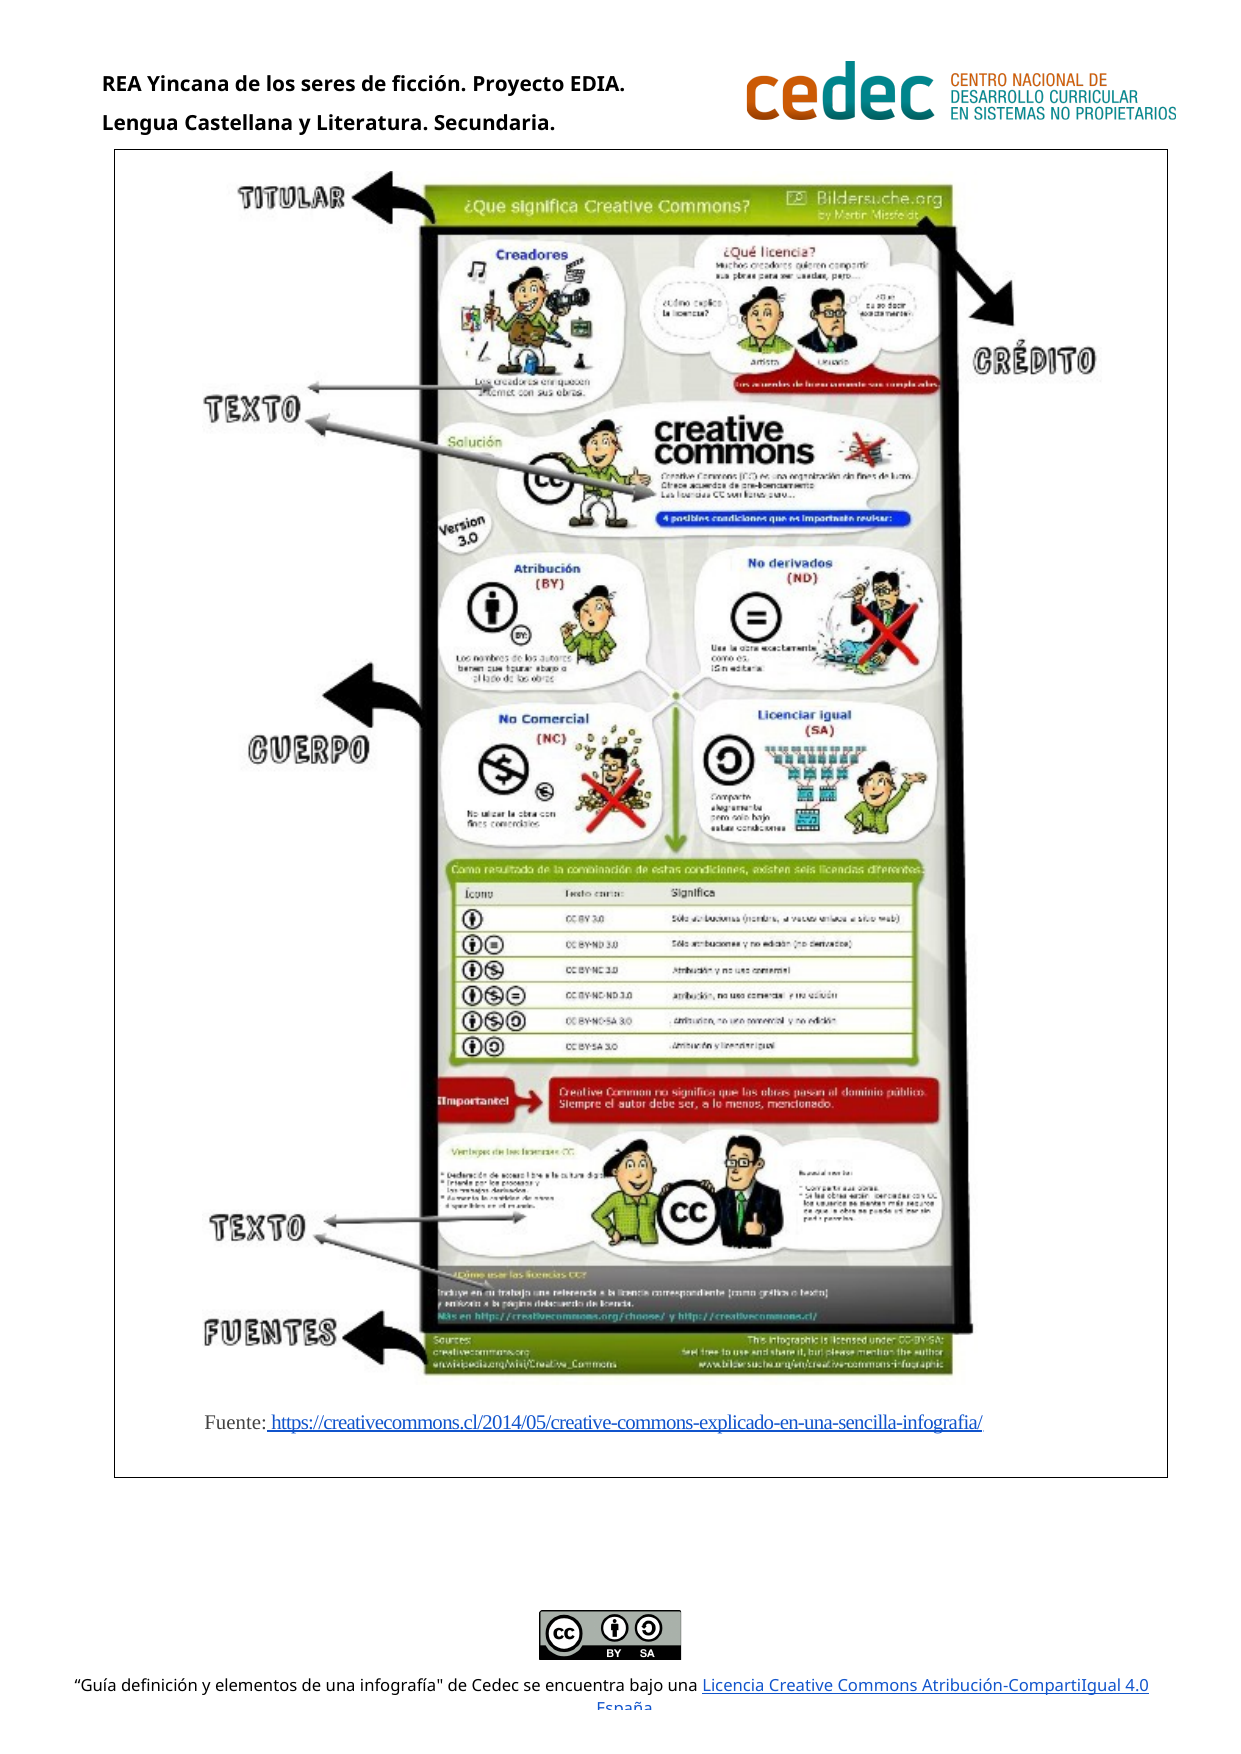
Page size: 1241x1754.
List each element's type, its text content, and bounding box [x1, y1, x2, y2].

picture [746, 61, 1176, 120]
picture [202, 171, 1103, 1385]
table_header Fuente: https://creativecommons.cl/2014/05/creative-commons-explicado-en-una-sencilla-infografia/ [115, 150, 1167, 1477]
picture [539, 1610, 682, 1660]
